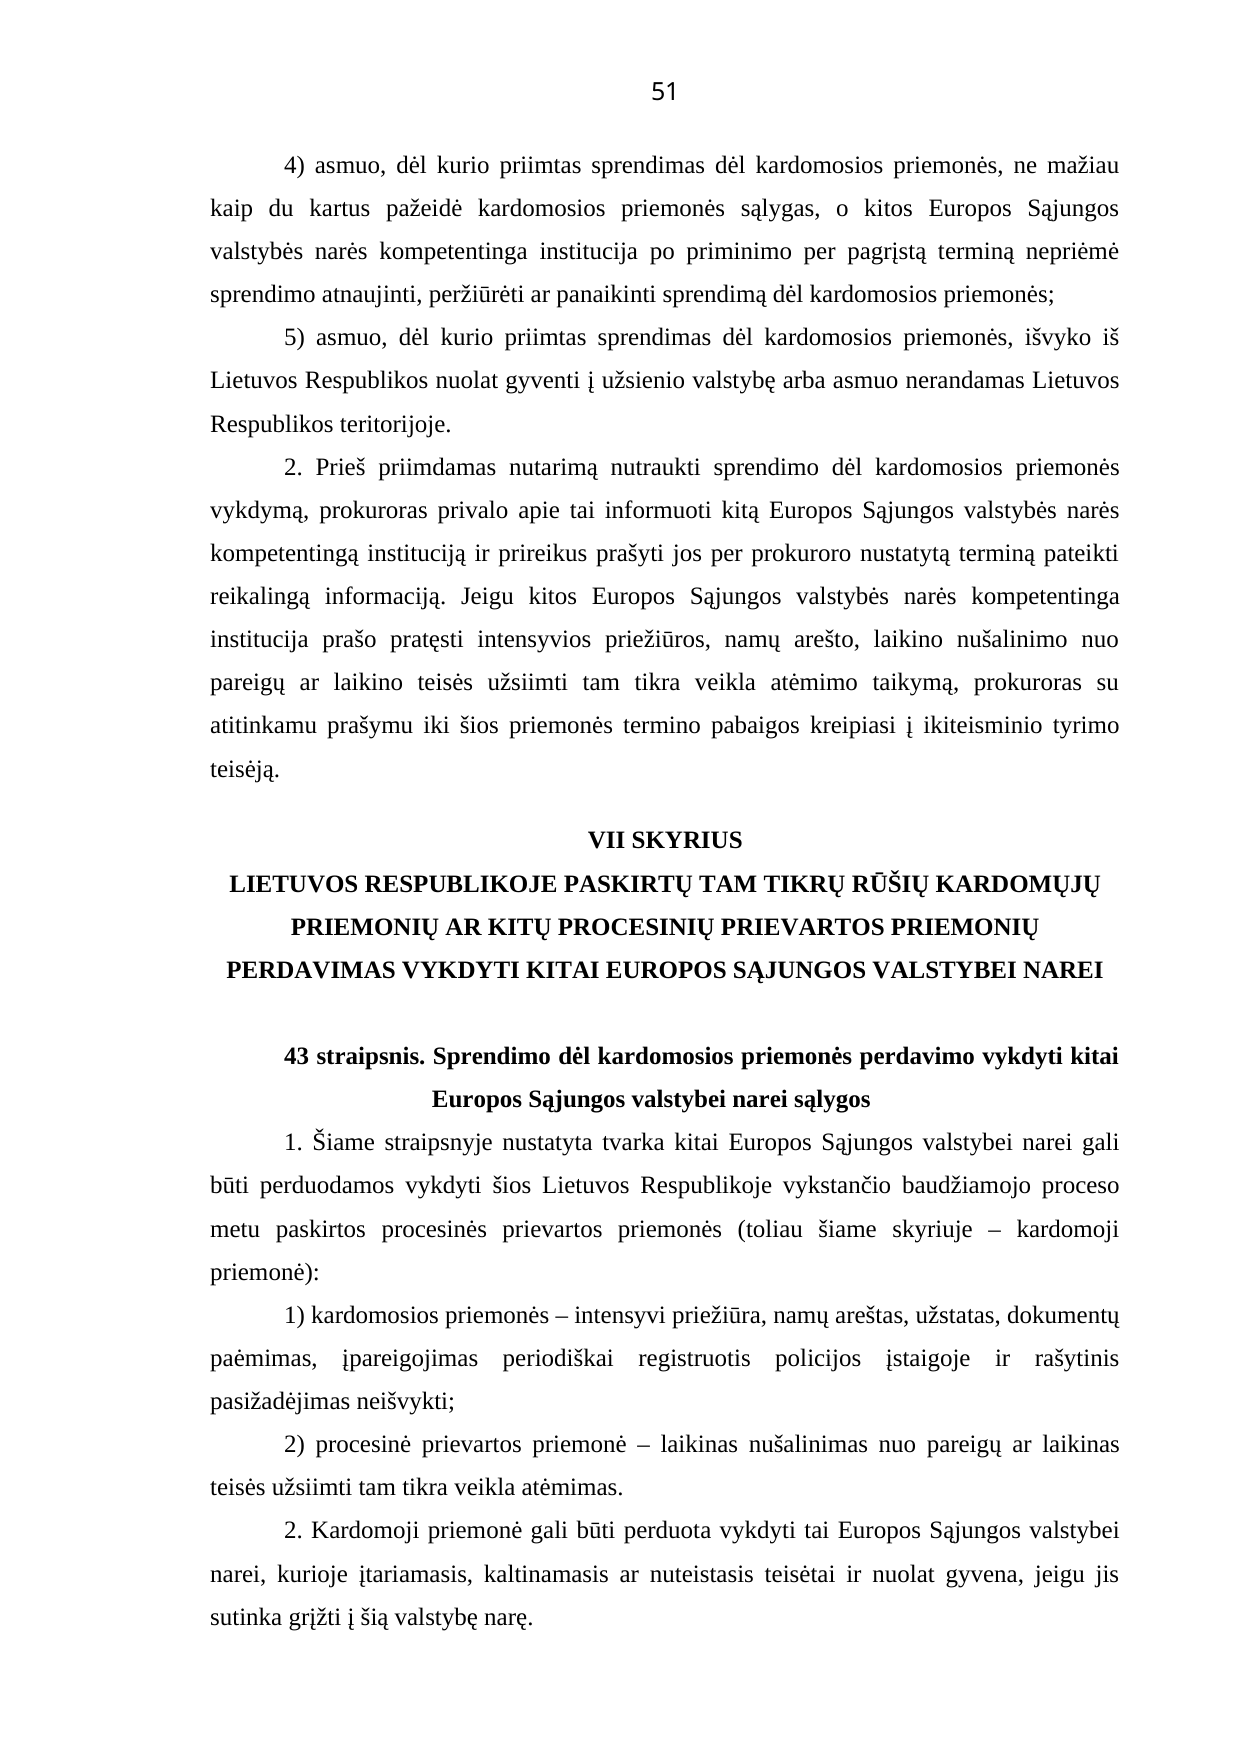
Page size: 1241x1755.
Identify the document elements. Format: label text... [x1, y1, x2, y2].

text 2. Kardomoji priemonė gali būti perduota vykdyti tai Europos Sąjungos valstybei narei, kurioje įtariamasis, kaltinamasis ar nuteistasis teisėtai ir nuolat gyvena, jeigu jis sutinka grįžti į šią valstybę narę. [210, 1516, 1120, 1631]
text 2) procesinė prievartos priemonė – laikinas nušalinimas nuo pareigų ar laikinas teisės užsiimti tam tikra veikla atėmimas. [210, 1429, 1120, 1501]
text LIETUVOS RESPUBLIKOJE PASKIRTŲ TAM TIKRŲ RŪŠIŲ KARDOMŲJŲ PRIEMONIŲ AR KITŲ PROCESINIŲ PRIEVARTOS PRIEMONIŲ PERDAVIMAS VYKDYTI KITAI EUROPOS SĄJUNGOS VALSTYBEI NAREI [210, 869, 1120, 984]
text 4) asmuo, dėl kurio priimtas sprendimas dėl kardomosios priemonės, ne mažiau kaip du kartus pažeidė kardomosios priemonės sąlygas, o kitos Europos Sąjungos valstybės narės kompetentinga institucija po priminimo per pagrįstą terminą nepriėmė sprendimo atnaujinti, peržiūrėti ar panaikinti sprendimą dėl kardomosios priemonės; [210, 150, 1120, 308]
text 5) asmuo, dėl kurio priimtas sprendimas dėl kardomosios priemonės, išvyko iš Lietuvos Respublikos nuolat gyventi į užsienio valstybę arba asmuo nerandamas Lietuvos Respublikos teritorijoje. [210, 322, 1120, 437]
text 1) kardomosios priemonės – intensyvi priežiūra, namų areštas, užstatas, dokumentų paėmimas, įpareigojimas periodiškai registruotis policijos įstaigoje ir rašytinis pasižadėjimas neišvykti; [210, 1300, 1120, 1415]
text 43 straipsnis. Sprendimo dėl kardomosios priemonės perdavimo vykdyti kitai Europos Sąjungos valstybei narei sąlygos [284, 1041, 1120, 1113]
text 2. Prieš priimdamas nutarimą nutraukti sprendimo dėl kardomosios priemonės vykdymą, prokuroras privalo apie tai informuoti kitą Europos Sąjungos valstybės narės kompetentingą instituciją ir prireikus prašyti jos per prokuroro nustatytą terminą pateikti reikalingą informaciją. Jeigu kitos Europos Sąjungos valstybės narės kompetentinga institucija prašo pratęsti intensyvios priežiūros, namų arešto, laikino nušalinimo nuo pareigų ar laikino teisės užsiimti tam tikra veikla atėmimo taikymą, prokuroras su atitinkamu prašymu iki šios priemonės termino pabaigos kreipiasi į ikiteisminio tyrimo teisėją. [210, 452, 1120, 782]
text 1. Šiame straipsnyje nustatyta tvarka kitai Europos Sąjungos valstybei narei gali būti perduodamos vykdyti šios Lietuvos Respublikoje vykstančio baudžiamojo proceso metu paskirtos procesinės prievartos priemonės (toliau šiame skyriuje – kardomoji priemonė): [210, 1127, 1120, 1286]
text VII SKYRIUS [210, 826, 1120, 854]
